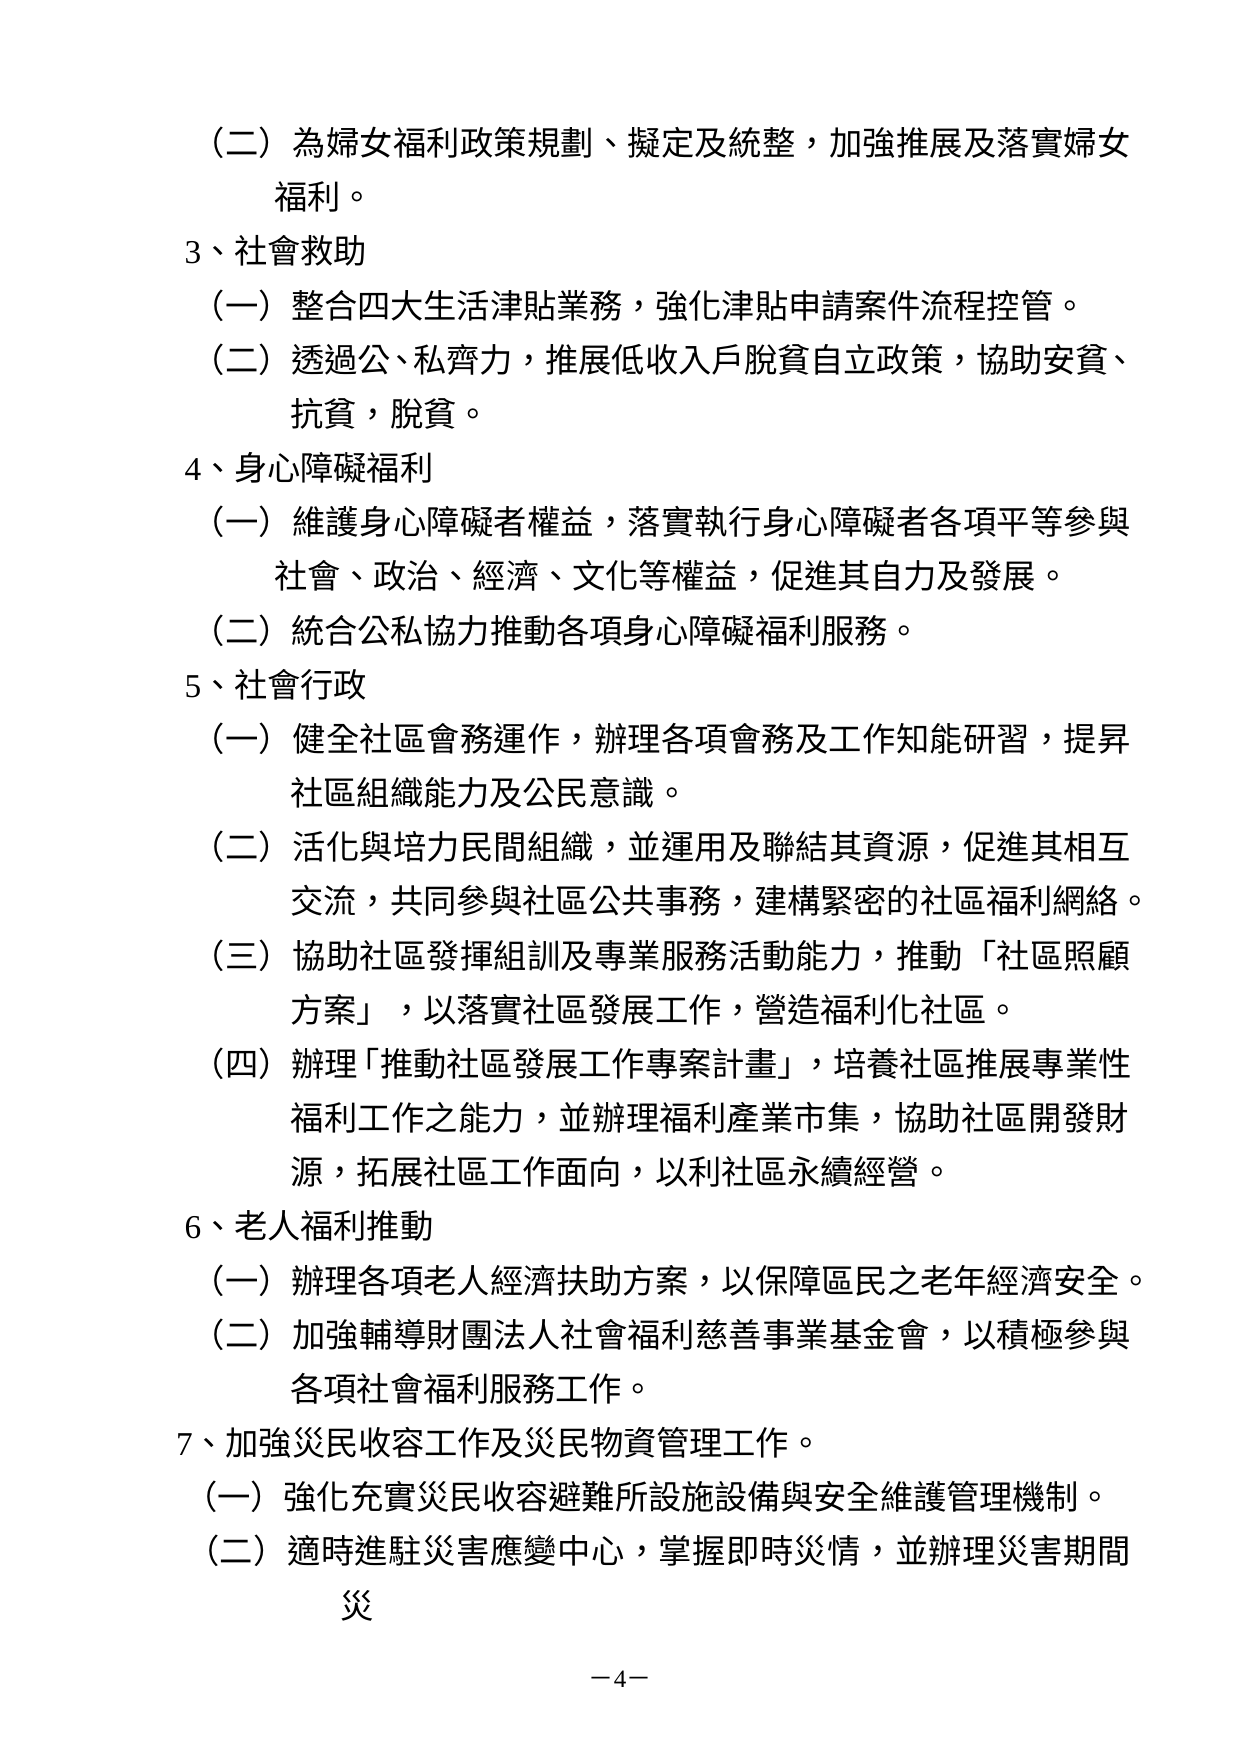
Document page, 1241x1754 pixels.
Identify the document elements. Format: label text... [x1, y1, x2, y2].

text 5、社會行政 [184, 654, 1131, 708]
text （一）維護身心障礙者權益，落實執行身心障礙者各項平等參與社會、政治、經濟、文化等權益，促進其自力及發展。 [192, 491, 1131, 600]
text 6、老人福利推動 [184, 1196, 1131, 1250]
text （一）強化充實災民收容避難所設施設備與安全維護管理機制。 [109, 1466, 1131, 1521]
text （二）活化與培力民間組織，並運用及聯結其資源，促進其相互交流，共同參與社區公共事務，建構緊密的社區福利網絡。 [192, 816, 1131, 925]
text 3、社會救助 [184, 221, 1131, 275]
text （一）健全社區會務運作，辦理各項會務及工作知能研習，提昇社區組織能力及公民意識。 [192, 708, 1131, 816]
text （二）加強輔導財團法人社會福利慈善事業基金會，以積極參與各項社會福利服務工作。 [192, 1304, 1131, 1412]
text （二）透過公、私齊力，推展低收入戶脫貧自立政策，協助安貧、抗貧，脫貧。 [192, 329, 1131, 437]
text （二）為婦女福利政策規劃、擬定及統整，加強推展及落實婦女福利。 [192, 112, 1131, 221]
text （一）辦理各項老人經濟扶助方案，以保障區民之老年經濟安全。 [109, 1250, 1131, 1304]
text （三）協助社區發揮組訓及專業服務活動能力，推動「社區照顧方案」，以落實社區發展工作，營造福利化社區。 [192, 925, 1131, 1033]
text （四）辦理「推動社區發展工作專案計畫」，培養社區推展專業性福利工作之能力，並辦理福利產業市集，協助社區開發財源，拓展社區工作面向，以利社區永續經營。 [192, 1033, 1131, 1196]
text （二）適時進駐災害應變中心，掌握即時災情，並辦理災害期間災 [109, 1521, 1131, 1629]
text （二）統合公私協力推動各項身心障礙福利服務。 [109, 600, 1131, 654]
text 7、加強災民收容工作及災民物資管理工作。 [109, 1412, 1131, 1466]
text 4、身心障礙福利 [184, 437, 1131, 491]
text （一）整合四大生活津貼業務，強化津貼申請案件流程控管。 [109, 275, 1131, 329]
